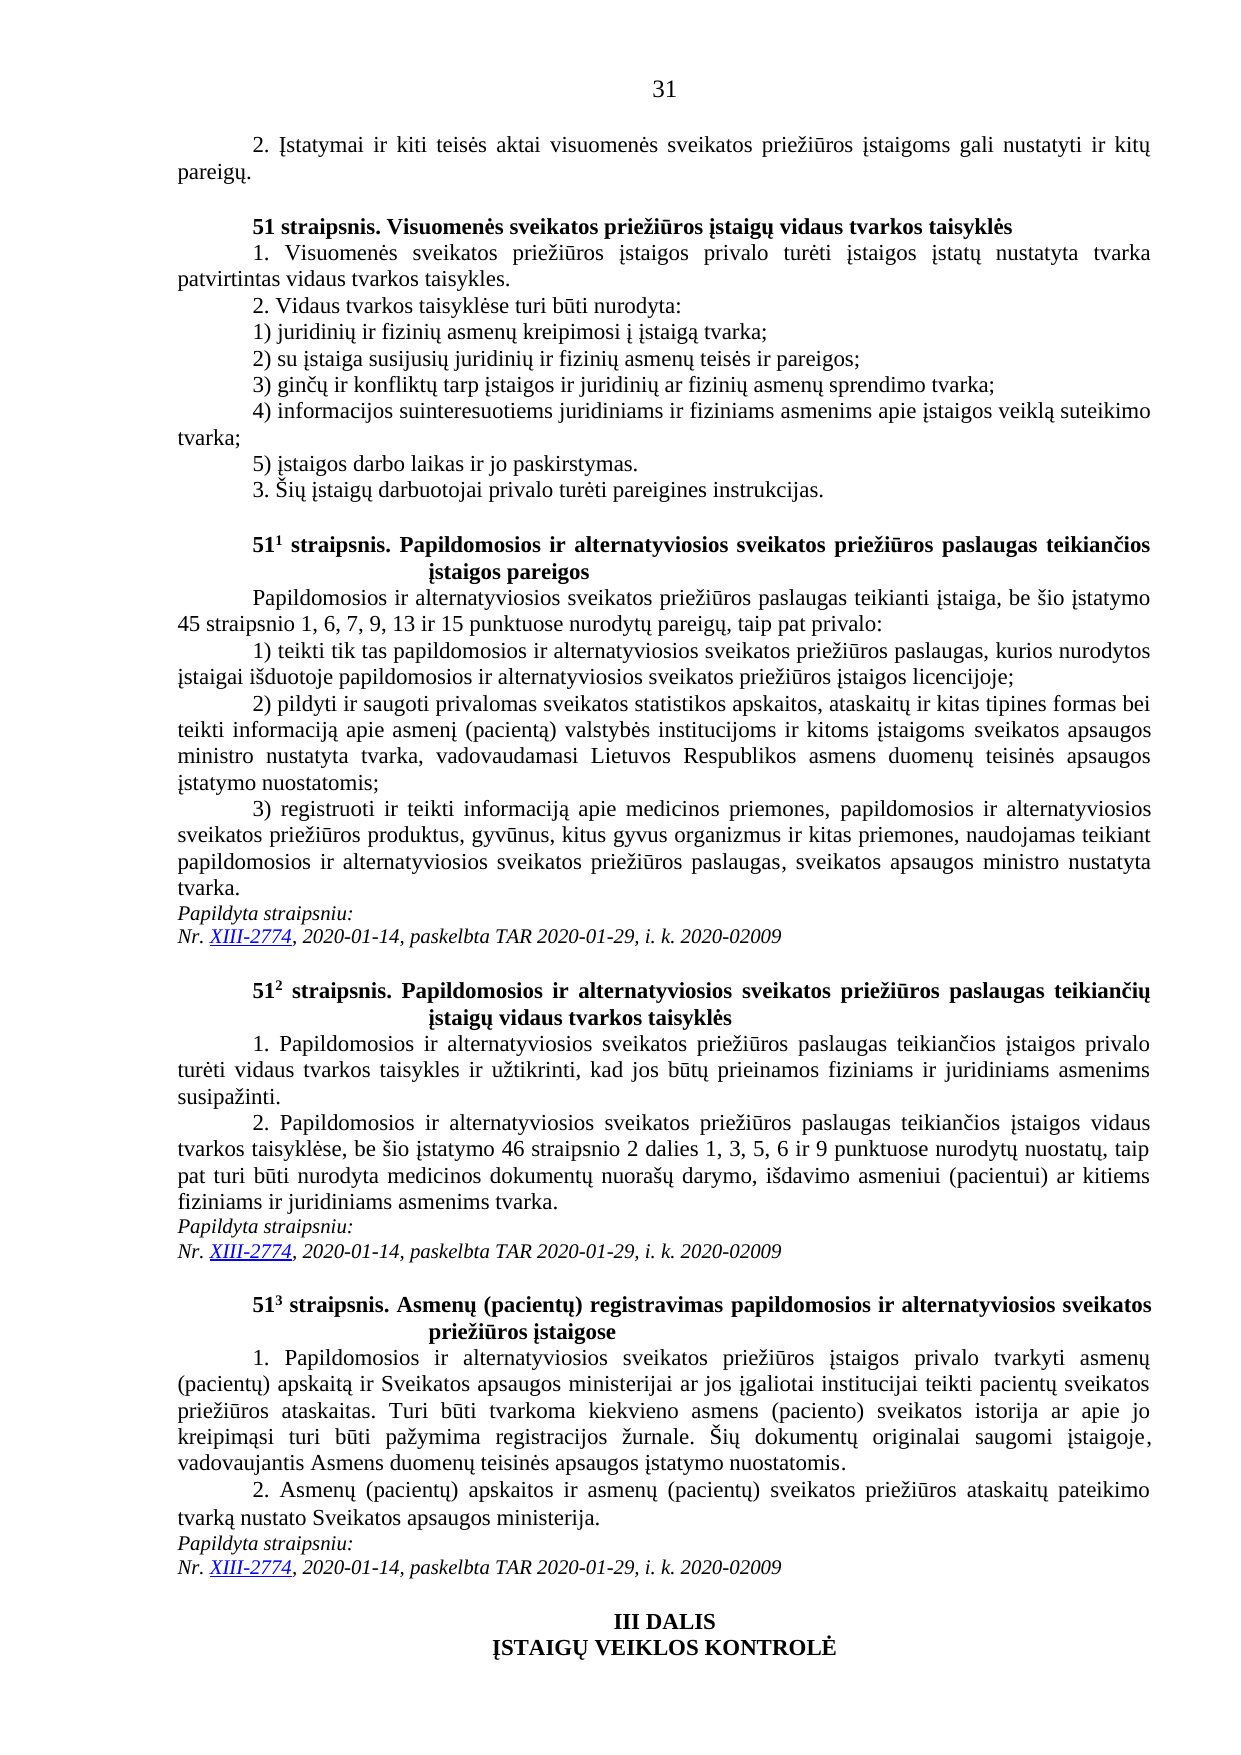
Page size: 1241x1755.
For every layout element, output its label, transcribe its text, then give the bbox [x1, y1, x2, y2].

text 1. Papildomosios ir alternatyviosios sveikatos priežiūros paslaugas teikiančios įstaigos privalo turėti vidaus tvarkos taisykles ir užtikrinti, kad jos būtų prieinamos fiziniams ir juridiniams asmenims susipažinti. [177, 1030, 1152, 1109]
text 513 straipsnis. Asmenų (pacientų) registravimas papildomosios ir alternatyviosios sveikatos priežiūros įstaigose [252, 1291, 1152, 1344]
text 511 straipsnis. Papildomosios ir alternatyviosios sveikatos priežiūros paslaugas teikiančios įstaigos pareigos [252, 531, 1152, 584]
text 1) teikti tik tas papildomosios ir alternatyviosios sveikatos priežiūros paslaugas, kurios nurodytos įstaigai išduotoje papildomosios ir alternatyviosios sveikatos priežiūros įstaigos licencijoje; [177, 637, 1152, 689]
text 2. Papildomosios ir alternatyviosios sveikatos priežiūros paslaugas teikiančios įstaigos vidaus tvarkos taisyklėse, be šio įstatymo 46 straipsnio 2 dalies 1, 3, 5, 6 ir 9 punktuose nurodytų nuostatų, taip pat turi būti nurodyta medicinos dokumentų nuorašų darymo, išdavimo asmeniui (pacientui) ar kitiems fiziniams ir juridiniams asmenims tvarka. [177, 1109, 1152, 1214]
text 2. Įstatymai ir kiti teisės aktai visuomenės sveikatos priežiūros įstaigoms gali nustatyti ir kitų pareigų. [177, 131, 1152, 184]
text Nr. XIII-2774, 2020-01-14, paskelbta TAR 2020-01-29, i. k. 2020-02009 [177, 1238, 1152, 1263]
text 2) pildyti ir saugoti privalomas sveikatos statistikos apskaitos, ataskaitų ir kitas tipines formas bei teikti informaciją apie asmenį (pacientą) valstybės institucijoms ir kitoms įstaigoms sveikatos apsaugos ministro nustatyta tvarka, vadovaudamasi Lietuvos Respublikos asmens duomenų teisinės apsaugos įstatymo nuostatomis; [177, 689, 1152, 795]
text 2. Vidaus tvarkos taisyklėse turi būti nurodyta: [177, 292, 1152, 318]
text 2. Asmenų (pacientų) apskaitos ir asmenų (pacientų) sveikatos priežiūros ataskaitų pateikimo tvarką nustato Sveikatos apsaugos ministerija. [177, 1476, 1152, 1531]
text 51 straipsnis. Visuomenės sveikatos priežiūros įstaigų vidaus tvarkos taisyklės [177, 213, 1152, 239]
text III dalis [177, 1608, 1152, 1634]
text Įstaigų veiklos kontrolė [177, 1634, 1152, 1661]
text 3) registruoti ir teikti informaciją apie medicinos priemones, papildomosios ir alternatyviosios sveikatos priežiūros produktus, gyvūnus, kitus gyvus organizmus ir kitas priemones, naudojamas teikiant papildomosios ir alternatyviosios sveikatos priežiūros paslaugas, sveikatos apsaugos ministro nustatyta tvarka. [177, 795, 1152, 900]
text 1) juridinių ir fizinių asmenų kreipimosi į įstaigą tvarka; [177, 318, 1152, 344]
text 3) ginčų ir konfliktų tarp įstaigos ir juridinių ar fizinių asmenų sprendimo tvarka; [177, 371, 1152, 397]
text 1. Papildomosios ir alternatyviosios sveikatos priežiūros įstaigos privalo tvarkyti asmenų (pacientų) apskaitą ir Sveikatos apsaugos ministerijai ar jos įgaliotai institucijai teikti pacientų sveikatos priežiūros ataskaitas. Turi būti tvarkoma kiekvieno asmens (paciento) sveikatos istorija ar apie jo kreipimąsi turi būti pažymima registracijos žurnale. Šių dokumentų originalai saugomi įstaigoje, vadovaujantis Asmens duomenų teisinės apsaugos įstatymo nuostatomis. [177, 1344, 1152, 1476]
text Nr. XIII-2774, 2020-01-14, paskelbta TAR 2020-01-29, i. k. 2020-02009 [177, 924, 1152, 948]
text Papildyta straipsniu: [177, 900, 1152, 924]
text Nr. XIII-2774, 2020-01-14, paskelbta TAR 2020-01-29, i. k. 2020-02009 [177, 1555, 1152, 1579]
text 4) informacijos suinteresuotiems juridiniams ir fiziniams asmenims apie įstaigos veiklą suteikimo tvarka; [177, 397, 1152, 450]
text 1. Visuomenės sveikatos priežiūros įstaigos privalo turėti įstaigos įstatų nustatyta tvarka patvirtintas vidaus tvarkos taisykles. [177, 239, 1152, 292]
text 512 straipsnis. Papildomosios ir alternatyviosios sveikatos priežiūros paslaugas teikiančių įstaigų vidaus tvarkos taisyklės [252, 977, 1152, 1030]
text Papildyta straipsniu: [177, 1531, 1152, 1555]
text 3. Šių įstaigų darbuotojai privalo turėti pareigines instrukcijas. [177, 476, 1152, 503]
text Papildyta straipsniu: [177, 1214, 1152, 1238]
text 5) įstaigos darbo laikas ir jo paskirstymas. [177, 450, 1152, 476]
text Papildomosios ir alternatyviosios sveikatos priežiūros paslaugas teikianti įstaiga, be šio įstatymo 45 straipsnio 1, 6, 7, 9, 13 ir 15 punktuose nurodytų pareigų, taip pat privalo: [177, 584, 1152, 637]
text 2) su įstaiga susijusių juridinių ir fizinių asmenų teisės ir pareigos; [177, 344, 1152, 371]
